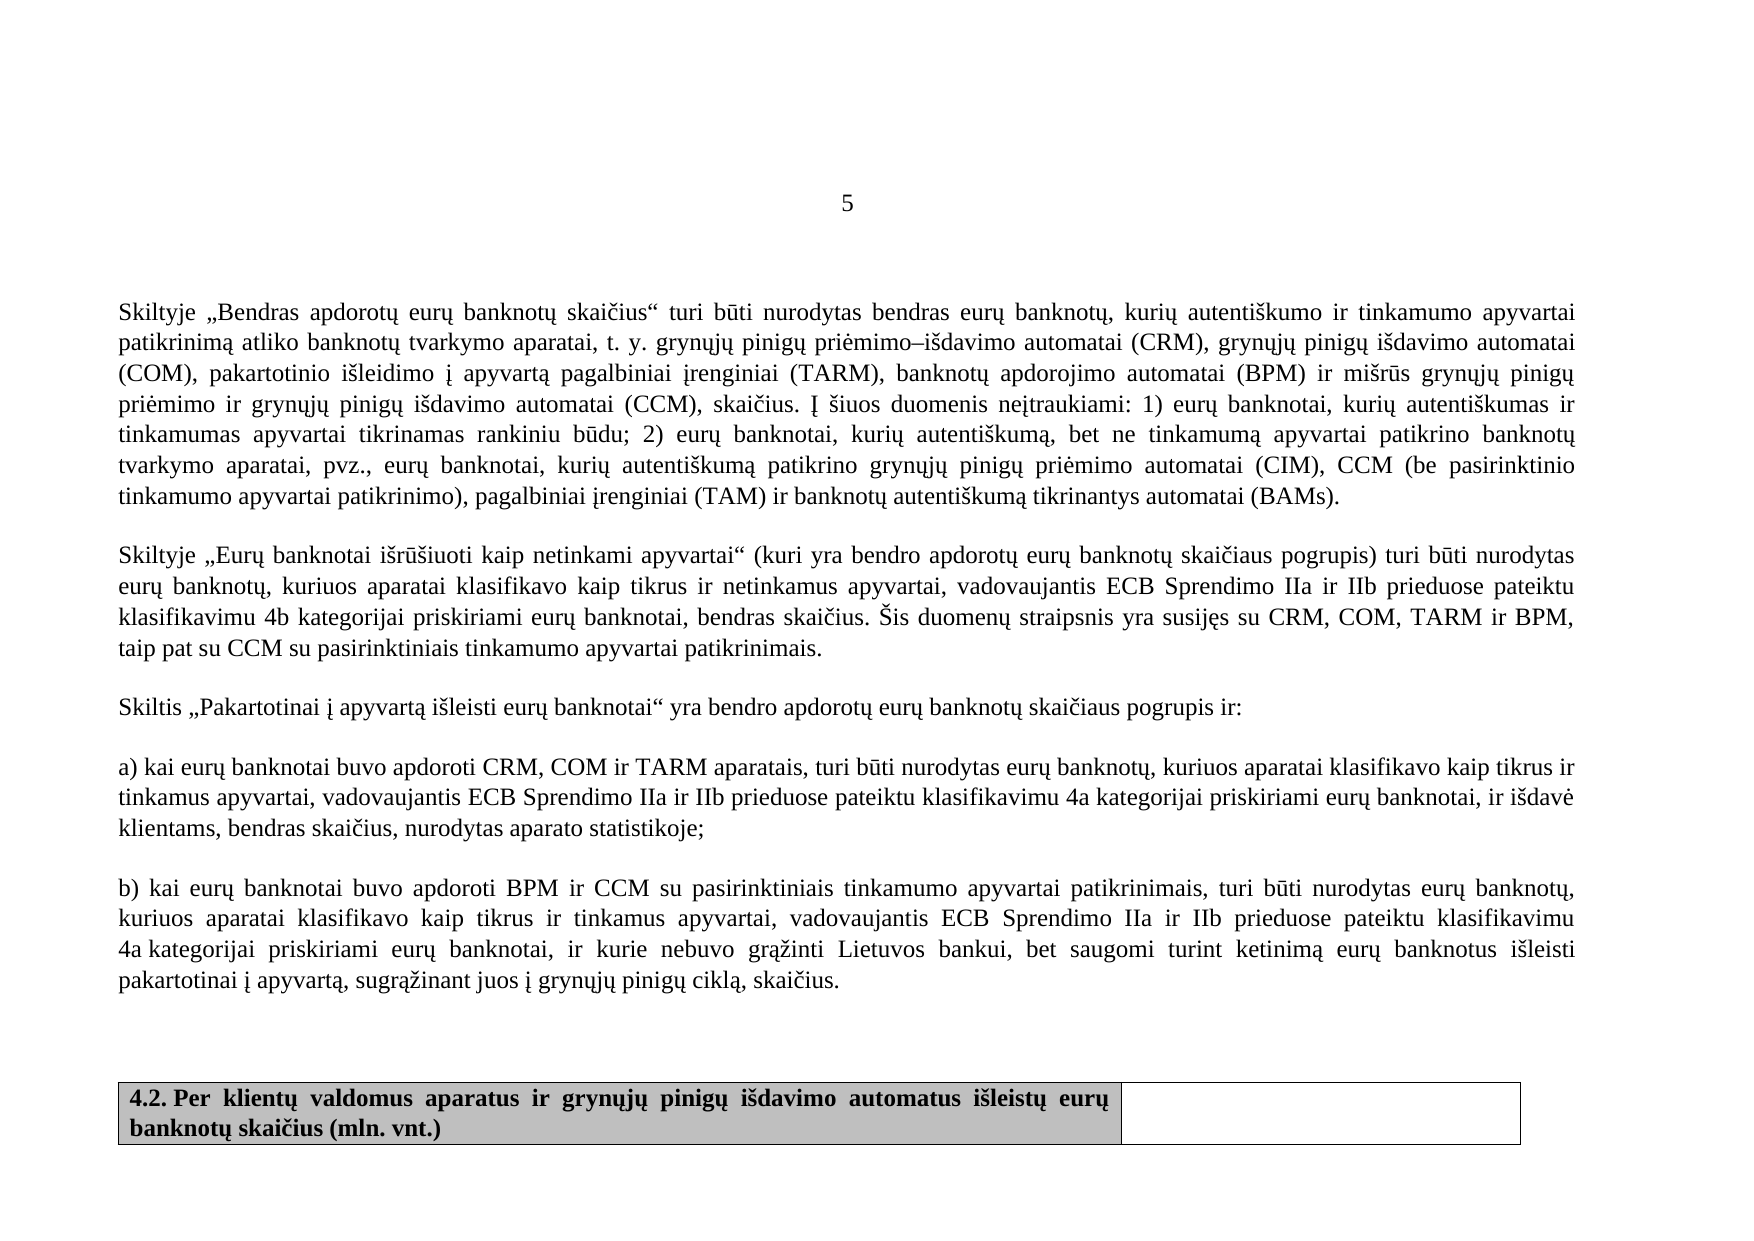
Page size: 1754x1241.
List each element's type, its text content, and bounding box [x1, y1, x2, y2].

table_header 4.2. Per klientų valdomus aparatus ir grynųjų pinigų išdavimo automatus išleistų eurų banknotų skaičius (mln. vnt.) [119, 1083, 1121, 1144]
table_header [1122, 1083, 1520, 1144]
text Skiltis „Pakartotinai į apyvartą išleisti eurų banknotai“ yra bendro apdorotų eurų banknotų skaičiaus pogrupis ir: [118, 692, 1577, 721]
text a) kai eurų banknotai buvo apdoroti CRM, COM ir TARM aparatais, turi būti nurodytas eurų banknotų, kuriuos aparatai klasifikavo kaip tikrus ir tinkamus apyvartai, vadovaujantis ECB Sprendimo IIa ir IIb prieduose pateiktu klasifikavimu 4a kategorijai priskiriami eurų banknotai, ir išdavė klientams, bendras skaičius, nurodytas aparato statistikoje; [118, 752, 1577, 842]
text Skiltyje „Eurų banknotai išrūšiuoti kaip netinkami apyvartai“ (kuri yra bendro apdorotų eurų banknotų skaičiaus pogrupis) turi būti nurodytas eurų banknotų, kuriuos aparatai klasifikavo kaip tikrus ir netinkamus apyvartai, vadovaujantis ECB Sprendimo IIa ir IIb prieduose pateiktu klasifikavimu 4b kategorijai priskiriami eurų banknotai, bendras skaičius. Šis duomenų straipsnis yra susijęs su CRM, COM, TARM ir BPM, taip pat su CCM su pasirinktiniais tinkamumo apyvartai patikrinimais. [118, 541, 1577, 661]
text b) kai eurų banknotai buvo apdoroti BPM ir CCM su pasirinktiniais tinkamumo apyvartai patikrinimais, turi būti nurodytas eurų banknotų, kuriuos aparatai klasifikavo kaip tikrus ir tinkamus apyvartai, vadovaujantis ECB Sprendimo IIa ir IIb prieduose pateiktu klasifikavimu 4a kategorijai priskiriami eurų banknotai, ir kurie nebuvo grąžinti Lietuvos bankui, bet saugomi turint ketinimą eurų banknotus išleisti pakartotinai į apyvartą, sugrąžinant juos į grynųjų pinigų ciklą, skaičius. [118, 873, 1577, 993]
text Skiltyje „Bendras apdorotų eurų banknotų skaičius“ turi būti nurodytas bendras eurų banknotų, kurių autentiškumo ir tinkamumo apyvartai patikrinimą atliko banknotų tvarkymo aparatai, t. y. grynųjų pinigų priėmimo–išdavimo automatai (CRM), grynųjų pinigų išdavimo automatai (COM), pakartotinio išleidimo į apyvartą pagalbiniai įrenginiai (TARM), banknotų apdorojimo automatai (BPM) ir mišrūs grynųjų pinigų priėmimo ir grynųjų pinigų išdavimo automatai (CCM), skaičius. Į šiuos duomenis neįtraukiami: 1) eurų banknotai, kurių autentiškumas ir tinkamumas apyvartai tikrinamas rankiniu būdu; 2) eurų banknotai, kurių autentiškumą, bet ne tinkamumą apyvartai patikrino banknotų tvarkymo aparatai, pvz., eurų banknotai, kurių autentiškumą patikrino grynųjų pinigų priėmimo automatai (CIM), CCM (be pasirinktinio tinkamumo apyvartai patikrinimo), pagalbiniai įrenginiai (TAM) ir banknotų autentiškumą tikrinantys automatai (BAMs). [118, 266, 1577, 510]
